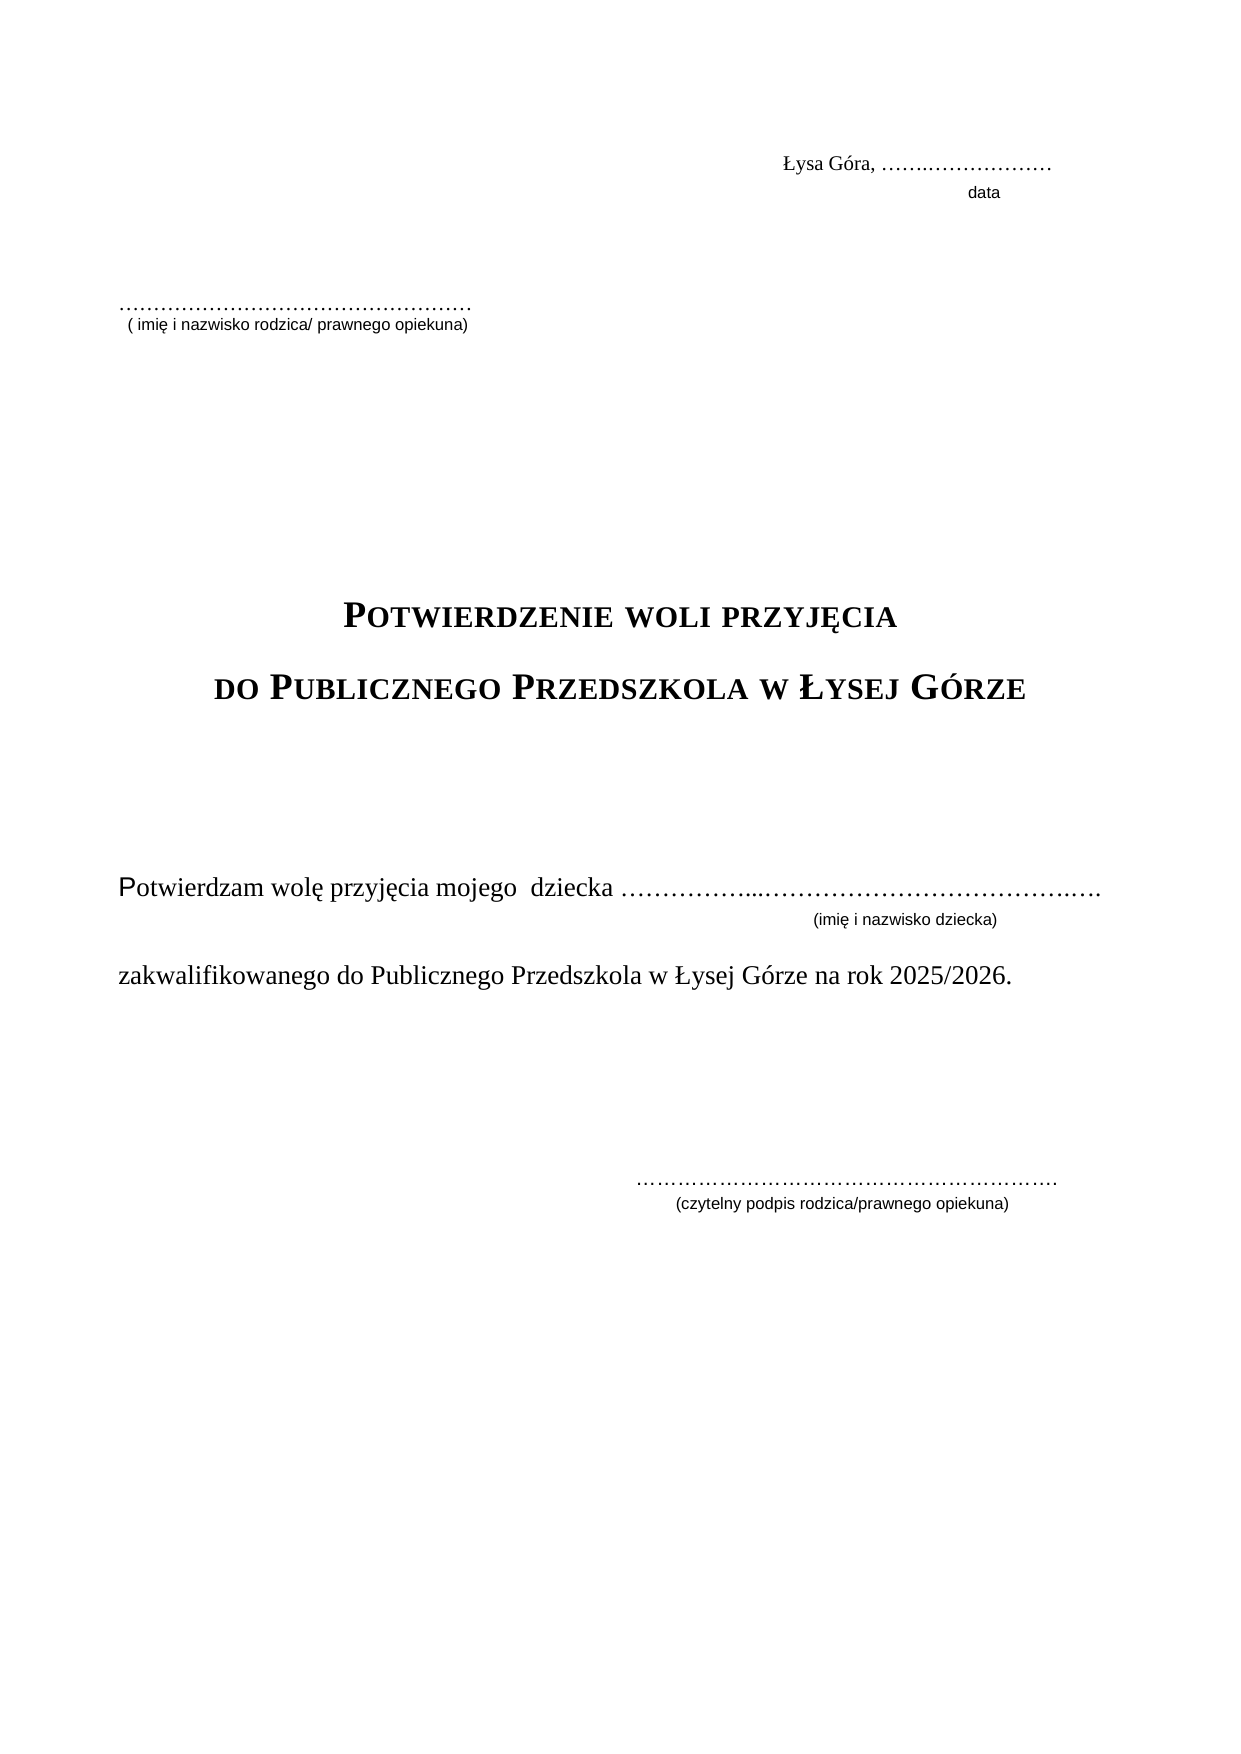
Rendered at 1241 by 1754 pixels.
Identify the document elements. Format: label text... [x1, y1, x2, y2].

text data [118, 176, 1122, 204]
text ( imię i nazwisko rodzica/ prawnego opiekuna) [118, 315, 1122, 334]
text Potwierdzenie woli przyjęcia [118, 593, 1122, 636]
text ……………………………………………………. [118, 1166, 1122, 1189]
text …………………………………………… [118, 291, 1122, 315]
text Potwierdzam wolę przyjęcia mojego dziecka ……………...……………………………….…. [118, 871, 1122, 902]
text (czytelny podpis rodzica/prawnego opiekuna) [118, 1189, 1122, 1213]
text Łysa Góra, …….……………… [118, 147, 1122, 176]
text zakwalifikowanego do Publicznego Przedszkola w Łysej Górze na rok 2025/2026. [118, 959, 1122, 991]
text do Publicznego Przedszkola w Łysej Górze [118, 664, 1122, 708]
text (imię i nazwisko dziecka) [118, 902, 1122, 931]
